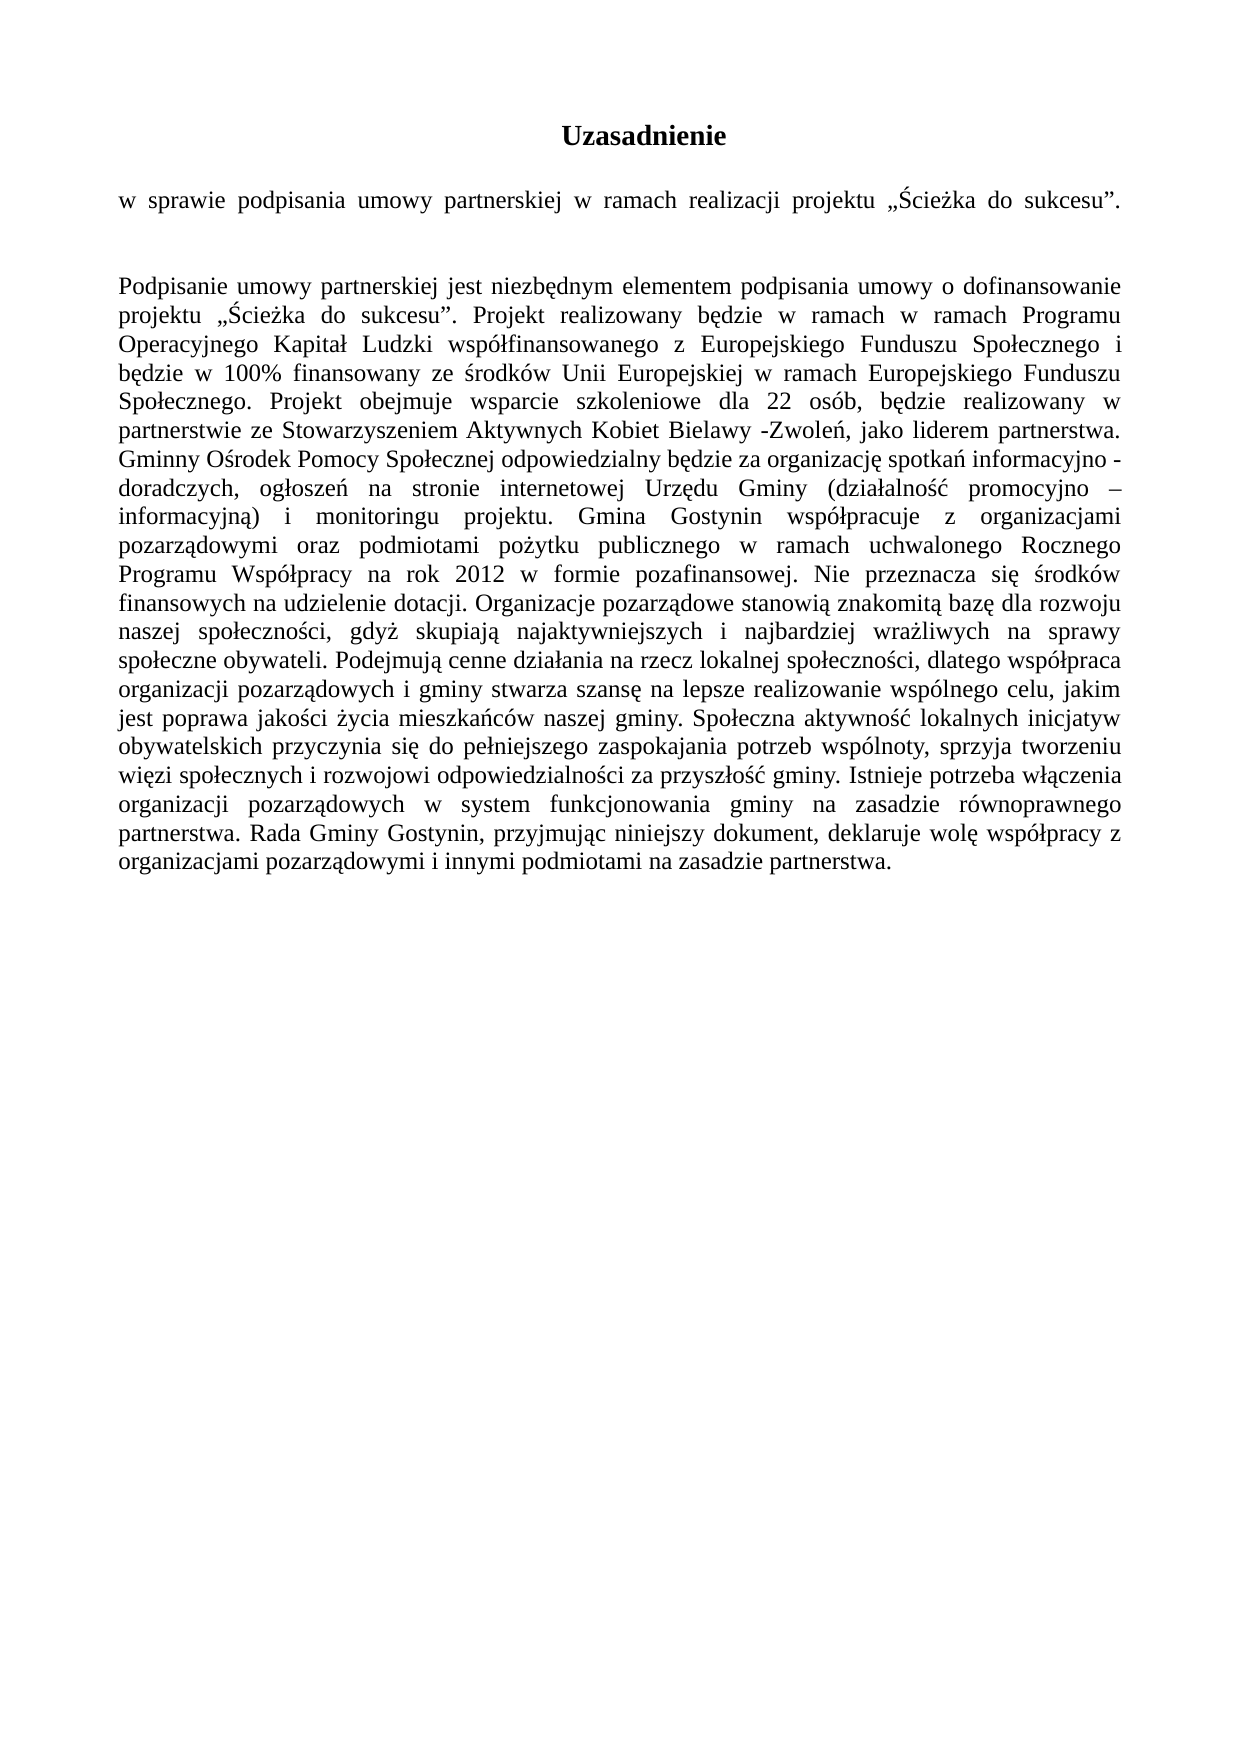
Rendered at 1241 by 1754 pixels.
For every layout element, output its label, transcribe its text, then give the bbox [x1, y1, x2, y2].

text w sprawie podpisania umowy partnerskiej w ramach realizacji projektu „Ścieżka do sukcesu”. Podpisanie umowy partnerskiej jest niezbędnym elementem podpisania umowy o dofinansowanie projektu „Ścieżka do sukcesu”. Projekt realizowany będzie w ramach w ramach Programu Operacyjnego Kapitał Ludzki współfinansowanego z Europejskiego Funduszu Społecznego i będzie w 100% finansowany ze środków Unii Europejskiej w ramach Europejskiego Funduszu Społecznego. Projekt obejmuje wsparcie szkoleniowe dla 22 osób, będzie realizowany w partnerstwie ze Stowarzyszeniem Aktywnych Kobiet Bielawy -Zwoleń, jako liderem partnerstwa. Gminny Ośrodek Pomocy Społecznej odpowiedzialny będzie za organizację spotkań informacyjno - doradczych, ogłoszeń na stronie internetowej Urzędu Gminy (działalność promocyjno – informacyjną) i monitoringu projektu. Gmina Gostynin współpracuje z organizacjami pozarządowymi oraz podmiotami pożytku publicznego w ramach uchwalonego Rocznego Programu Współpracy na rok 2012 w formie pozafinansowej. Nie przeznacza się środków finansowych na udzielenie dotacji. Organizacje pozarządowe stanowią znakomitą bazę dla rozwoju naszej społeczności, gdyż skupiają najaktywniejszych i najbardziej wrażliwych na sprawy społeczne obywateli. Podejmują cenne działania na rzecz lokalnej społeczności, dlatego współpraca organizacji pozarządowych i gminy stwarza szansę na lepsze realizowanie wspólnego celu, jakim jest poprawa jakości życia mieszkańców naszej gminy. Społeczna aktywność lokalnych inicjatyw obywatelskich przyczynia się do pełniejszego zaspokajania potrzeb wspólnoty, sprzyja tworzeniu więzi społecznych i rozwojowi odpowiedzialności za przyszłość gminy. Istnieje potrzeba włączenia organizacji pozarządowych w system funkcjonowania gminy na zasadzie równoprawnego partnerstwa. Rada Gminy Gostynin, przyjmując niniejszy dokument, deklaruje wolę współpracy z organizacjami pozarządowymi i innymi podmiotami na zasadzie partnerstwa. [118, 152, 1122, 875]
text Uzasadnienie [118, 118, 1122, 152]
